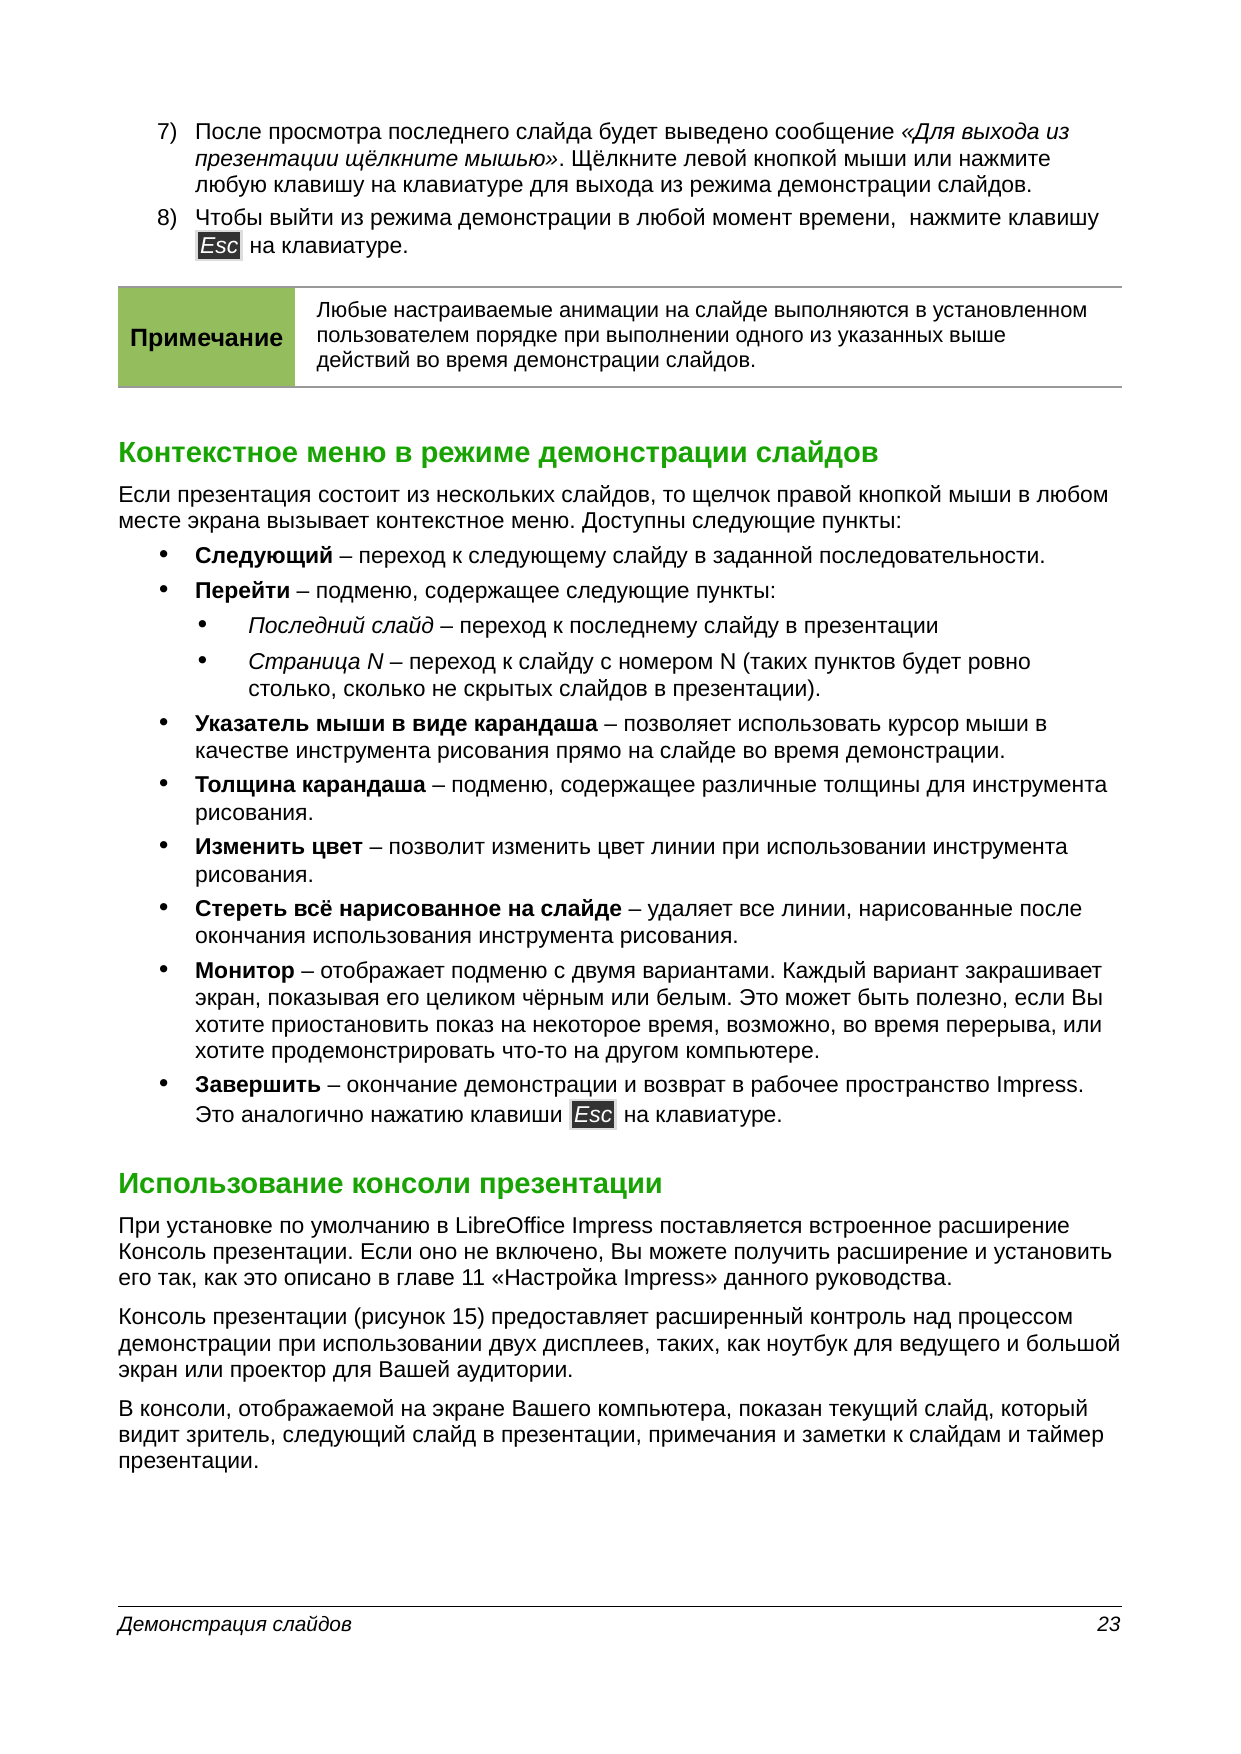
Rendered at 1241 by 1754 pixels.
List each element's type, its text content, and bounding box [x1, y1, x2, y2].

list Завершить – окончание демонстрации и возврат в рабочее пространство Impress. Это аналогично нажатию клавиши Esc на клавиатуре. [156, 1069, 1122, 1130]
list Последний слайд – переход к последнему слайду в презентации [195, 611, 1122, 640]
list Указатель мыши в виде карандаша – позволяет использовать курсор мыши в качестве инструмента рисования прямо на слайде во время демонстрации. [156, 708, 1122, 763]
list Если презентация состоит из нескольких слайдов, то щелчок правой кнопкой мыши в любом месте экрана вызывает контекстное меню. Доступны следующие пункты: [118, 481, 1122, 533]
list Страница N – переход к слайду с номером N (таких пунктов будет ровно столько, сколько не скрытых слайдов в презентации). [195, 646, 1122, 702]
subtitle Использование консоли презентации [118, 1166, 1122, 1199]
text При установке по умолчанию в LibreOffice Impress поставляется встроенное расширение Консоль презентации. Если оно не включено, Вы можете получить расширение и установить его так, как это описано в главе 11 «Настройка Impress» данного руководства. [118, 1212, 1122, 1291]
list Следующий – переход к следующему слайду в заданной последовательности. [156, 540, 1122, 569]
list Стереть всё нарисованное на слайде – удаляет все линии, нарисованные после окончания использования инструмента рисования. [156, 893, 1122, 949]
table_header Примечание [118, 288, 295, 386]
text В консоли, отображаемой на экране Вашего компьютера, показан текущий слайд, который видит зритель, следующий слайд в презентации, примечания и заметки к слайдам и таймер презентации. [118, 1395, 1122, 1474]
list Изменить цвет – позволит изменить цвет линии при использовании инструмента рисования. [156, 831, 1122, 887]
text Консоль презентации (рисунок 15) предоставляет расширенный контроль над процессом демонстрации при использовании двух дисплеев, таких, как ноутбук для ведущего и большой экран или проектор для Вашей аудитории. [118, 1303, 1122, 1382]
list Монитор – отображает подменю с двумя вариантами. Каждый вариант закрашивает экран, показывая его целиком чёрным или белым. Это может быть полезно, если Вы хотите приостановить показ на некоторое время, возможно, во время перерыва, или хотите продемонстрировать что-то на другом компьютере. [156, 955, 1122, 1063]
list Чтобы выйти из режима демонстрации в любой момент времени, нажмите клавишу Esc на клавиатуре. [177, 203, 1122, 261]
list Толщина карандаша – подменю, содержащее различные толщины для инструмента рисования. [156, 770, 1122, 825]
table_header Любые настраиваемые анимации на слайде выполняются в установленном пользователем порядке при выполнении одного из указанных выше действий во время демонстрации слайдов. [295, 288, 1122, 386]
subtitle Контекстное меню в режиме демонстрации слайдов [118, 435, 1122, 468]
list После просмотра последнего слайда будет выведено сообщение «Для выхода из презентации щёлкните мышью». Щёлкните левой кнопкой мыши или нажмите любую клавишу на клавиатуре для выхода из режима демонстрации слайдов. [177, 118, 1122, 197]
list Перейти – подменю, содержащее следующие пункты: [156, 575, 1122, 604]
